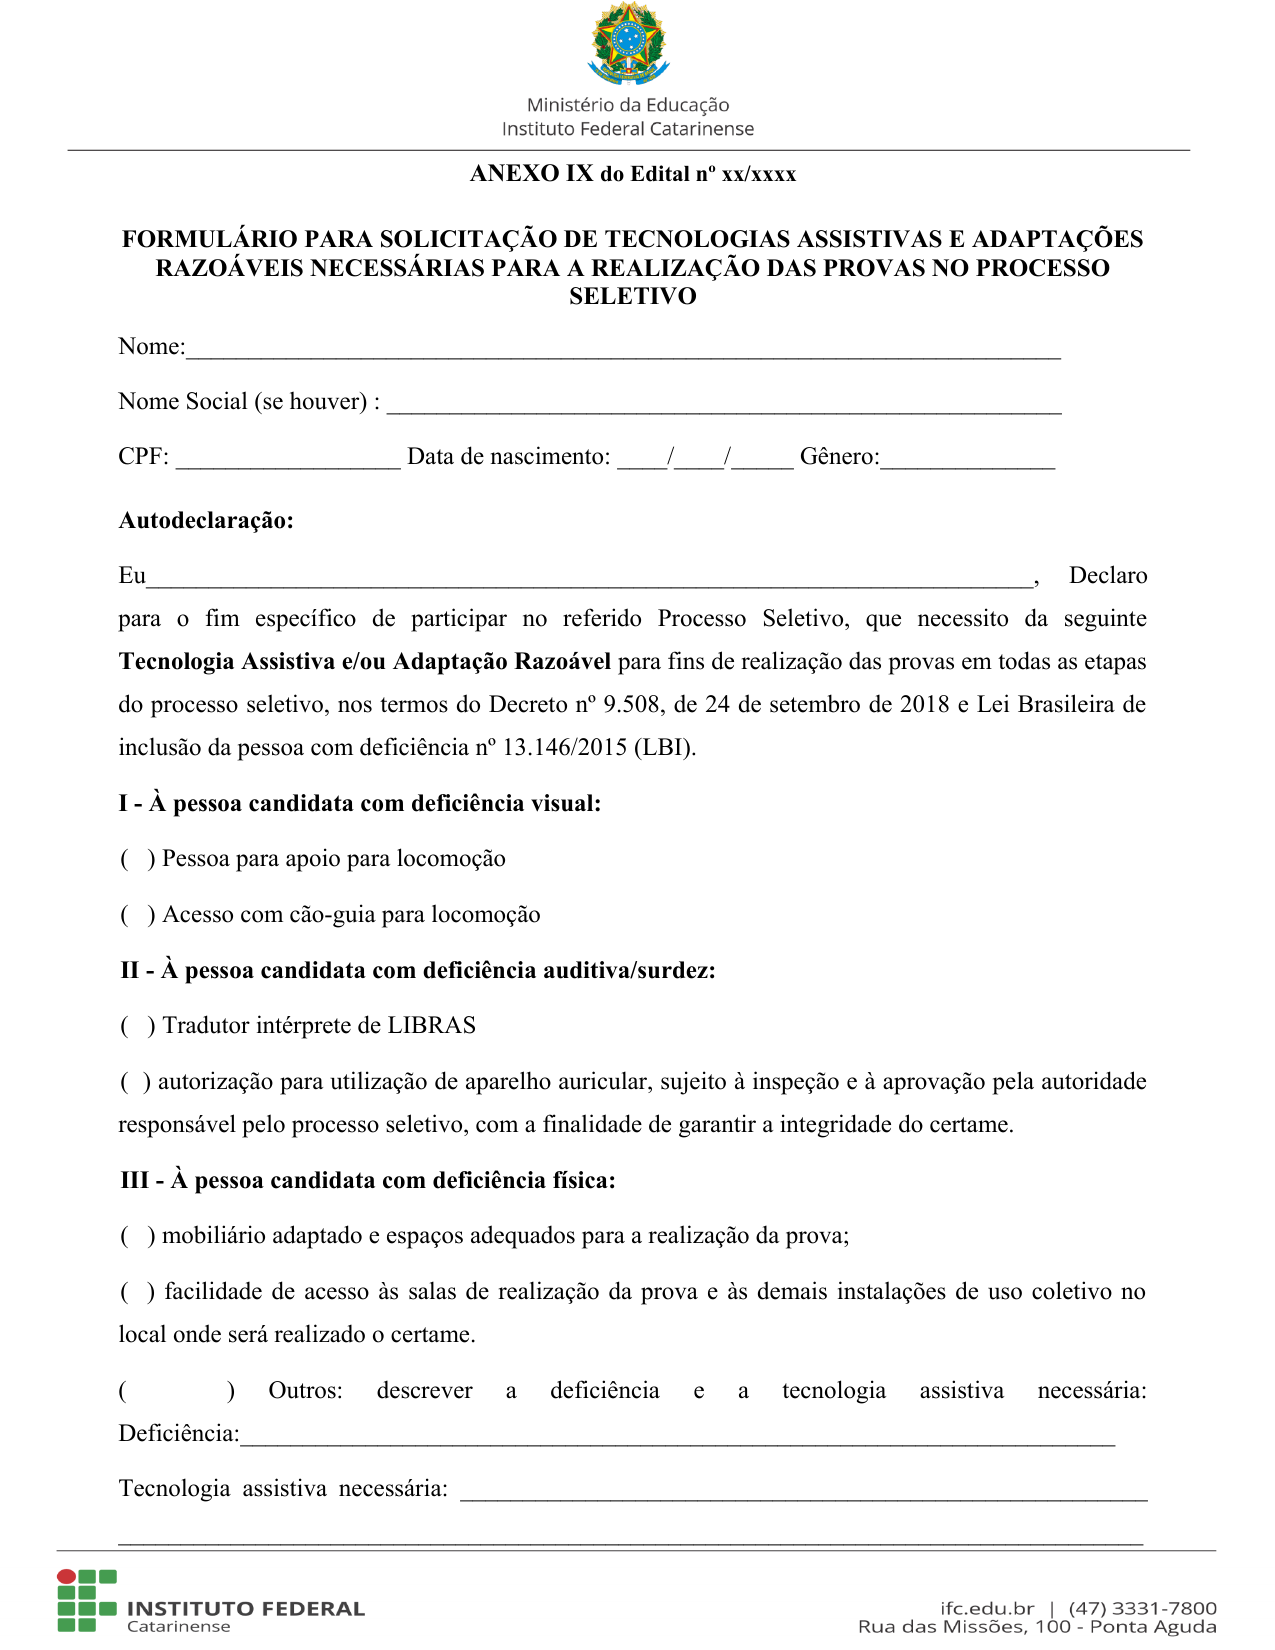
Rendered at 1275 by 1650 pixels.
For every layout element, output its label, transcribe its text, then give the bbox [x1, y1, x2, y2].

text Nome Social (se houver) : ______________________________________________________ [118, 386, 1148, 415]
text ( ) mobiliário adaptado e espaços adequados para a realização da prova; [118, 1220, 1148, 1249]
picture [8, 1, 1249, 151]
text ( ) Pessoa para apoio para locomoção [118, 843, 1148, 872]
text ( ) Tradutor intérprete de LIBRAS [118, 1010, 1148, 1039]
text CPF: __________________ Data de nascimento: ____/____/_____ Gênero:______________ [118, 441, 1148, 469]
text Autodeclaração: [118, 505, 1148, 533]
text ( ) autorização para utilização de aparelho auricular, sujeito à inspeção e à aprovação pela autoridade responsável pelo processo seletivo, com a finalidade de garantir a integridade do certame. [118, 1066, 1148, 1138]
text Nome:______________________________________________________________________ [118, 331, 1148, 360]
picture [0, 1550, 1275, 1650]
text III - À pessoa candidata com deficiência física: [118, 1165, 1148, 1193]
text Tecnologia assistiva necessária: _______________________________________________________ __________________________________________________________________________________ [118, 1473, 1148, 1545]
text I - À pessoa candidata com deficiência visual: [118, 788, 1148, 817]
text FORMULÁRIO PARA SOLICITAÇÃO DE TECNOLOGIAS ASSISTIVAS E ADAPTAÇÕES RAZOÁVEIS NECESSÁRIAS PARA A REALIZAÇÃO DAS PROVAS NO PROCESSO SELETIVO [118, 224, 1148, 310]
text ( ) facilidade de acesso às salas de realização da prova e às demais instalações de uso coletivo no local onde será realizado o certame. [118, 1276, 1148, 1348]
text ( ) Acesso com cão-guia para locomoção [118, 899, 1148, 928]
text Eu_______________________________________________________________________, Declaro para o fim específico de participar no referido Processo Seletivo, que necessito da seguinte Tecnologia Assistiva e/ou Adaptação Razoável para fins de realização das provas em todas as etapas do processo seletivo, nos termos do Decreto nº 9.508, de 24 de setembro de 2018 e Lei Brasileira de inclusão da pessoa com deficiência nº 13.146/2015 (LBI). [118, 560, 1148, 761]
text ANEXO IX do Edital nº xx/xxxx [118, 44, 1148, 187]
text ( ) Outros: descrever a deficiência e a tecnologia assistiva necessária: Deficiência:______________________________________________________________________ [118, 1375, 1148, 1447]
text II - À pessoa candidata com deficiência auditiva/surdez: [118, 955, 1148, 983]
